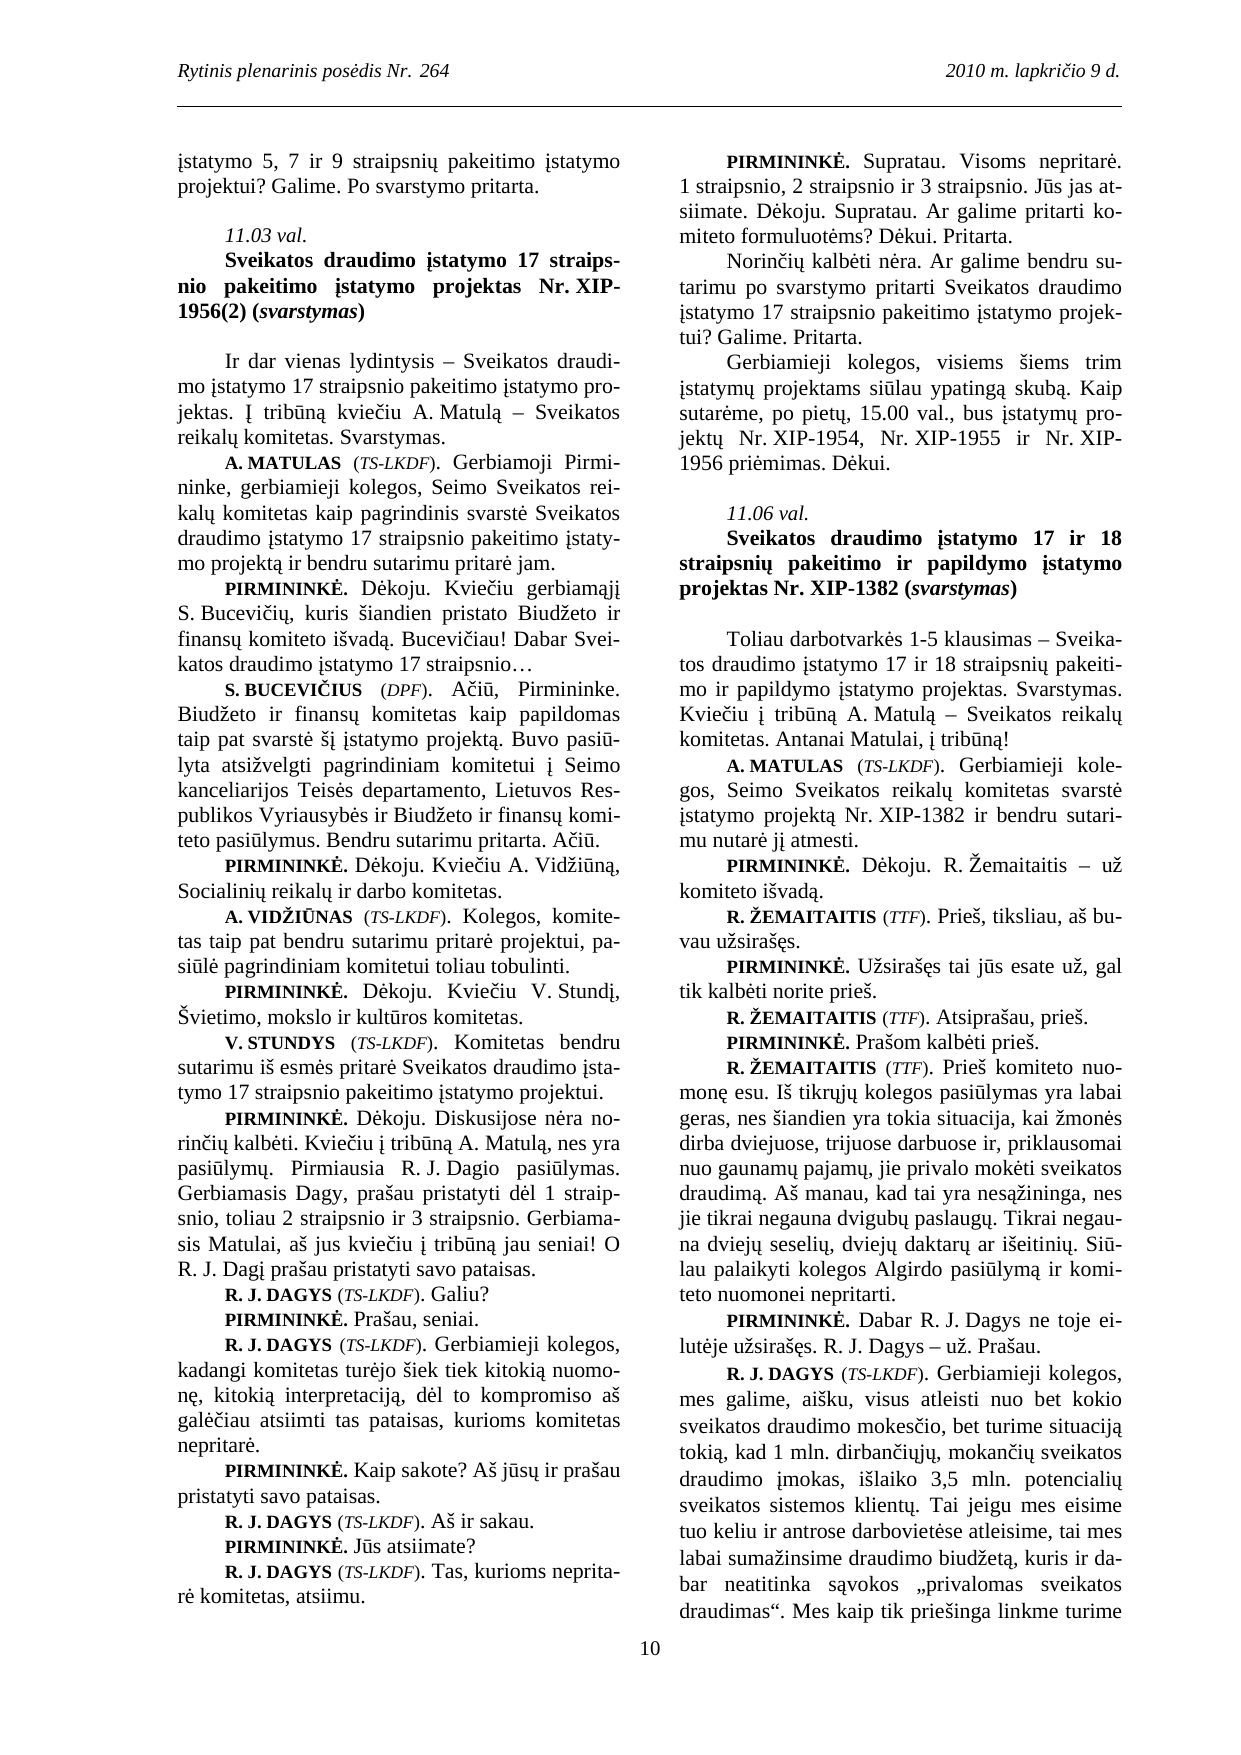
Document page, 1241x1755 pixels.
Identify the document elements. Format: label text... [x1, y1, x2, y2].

text PIRMININKĖ. Su­pra­tau. Vi­soms ne­pri­ta­rė. 1 straips­nio, 2 straips­nio ir 3 straips­nio. Jūs jas at­si­i­ma­te. Dė­ko­ju. Su­pra­tau. Ar ga­li­me pri­tar­ti ko­mi­te­to for­mu­luo­tėms? Dė­kui. Pri­tar­ta. [679, 148, 1122, 248]
text PIRMININKĖ. Dė­ko­ju. R. Že­mai­tai­tis – už ko­mi­te­to iš­va­dą. [679, 852, 1122, 903]
text A. MATULAS (TS-LKDF). Ger­bia­mie­ji ko­le­gos, Sei­mo Svei­ka­tos rei­ka­lų ko­mi­te­tas svars­tė įsta­ty­mo pro­jek­tą Nr. XIP-1382 ir ben­dru su­ta­ri­mu nu­ta­rė jį at­mes­ti. [679, 752, 1122, 852]
text V. STUNDYS (TS-LKDF). Ko­mi­te­tas ben­dru su­ta­ri­mu iš es­mės pri­ta­rė Svei­ka­tos drau­di­mo įsta­ty­mo 17 straips­nio pa­kei­ti­mo įsta­ty­mo pro­jek­tui. [177, 1029, 620, 1104]
text A. MATULAS (TS-LKDF). Ger­bia­mo­ji Pir­mi­nin­ke, ger­bia­mie­ji ko­le­gos, Sei­mo Svei­ka­tos rei­ka­lų ko­mi­te­tas kaip pa­grin­di­nis svars­tė Svei­ka­tos drau­di­mo įsta­ty­mo 17 straips­nio pa­kei­ti­mo įsta­ty­mo pro­jek­tą ir ben­dru su­ta­ri­mu pri­ta­rė jam. [177, 449, 620, 575]
text R. J. DAGYS (TS-LKDF). Aš ir sa­kau. [177, 1508, 620, 1533]
text R. ŽEMAITAITIS (TTF). Prieš, tiks­liau, aš bu­vau už­si­ra­šęs. [679, 903, 1122, 953]
text R. ŽEMAITAITIS (TTF). At­si­pra­šau, prieš. [679, 1004, 1122, 1029]
text R. J. DAGYS (TS-LKDF). Ger­bia­mie­ji ko­le­gos, ka­dan­gi ko­mi­te­tas tu­rė­jo šiek tiek ki­to­kią nuo­mo­nę, ki­to­kią in­ter­pre­ta­ci­ją, dėl to kom­pro­mi­so aš ga­lė­čiau at­si­im­ti tas pa­tai­sas, ku­rioms ko­mi­te­tas ne­pri­ta­rė. [177, 1331, 620, 1457]
text R. J. DAGYS (TS-LKDF). Ger­bia­mie­ji ko­le­gos, mes ga­li­me, aiš­ku, vi­sus at­leis­ti nuo bet ko­kio svei­ka­tos drau­di­mo mo­kes­čio, bet tu­ri­me si­tu­a­ci­ją to­kią, kad 1 mln. dir­ban­čių­jų, mo­kan­čių svei­ka­tos drau­di­mo įmo­kas, iš­lai­ko 3,5 mln. po­ten­cia­lių svei­ka­tos sis­te­mos klien­tų. Tai jei­gu mes ei­si­me tuo ke­liu ir ant­ro­se dar­bo­vie­tė­se at­lei­si­me, tai mes la­bai su­ma­žin­si­me drau­di­mo biu­dže­tą, ku­ris ir da­bar ne­ati­tin­ka są­vo­kos „pri­va­lo­mas svei­ka­tos drau­di­mas“. Mes kaip tik prie­šin­ga lin­kme tu­ri­me [679, 1359, 1122, 1624]
text Ir dar vie­nas ly­din­ty­sis – Svei­ka­tos drau­di­mo įsta­ty­mo 17 straips­nio pa­kei­ti­mo įsta­ty­mo pro­jek­tas. Į tri­bū­ną kvie­čiu A. Ma­tu­lą – Svei­ka­tos rei­ka­lų ko­mi­te­tas. Svars­ty­mas. [177, 348, 620, 449]
text PIRMININKĖ. Pra­šom kal­bė­ti prieš. [679, 1029, 1122, 1054]
text Svei­ka­tos drau­di­mo įsta­ty­mo 17 straips­nio pa­kei­ti­mo įsta­ty­mo pro­jek­tas Nr. XIP-1956(2) (svars­ty­mas) [177, 247, 620, 323]
text Ger­bia­mie­ji ko­le­gos, vi­siems šiems trim įsta­ty­mų pro­jek­tams siū­lau ypa­tin­gą sku­bą. Kaip su­ta­rė­me, po pie­tų, 15.00 val., bus įsta­ty­mų pro­jek­tų Nr. XIP-1954, Nr. XIP-1955 ir Nr. XIP-1956 pri­ėmi­mas. Dė­kui. [679, 349, 1122, 475]
text PIRMININKĖ. Pra­šau, se­niai. [177, 1306, 620, 1331]
text PIRMININKĖ. Jūs at­si­i­ma­te? [177, 1533, 620, 1558]
text PIRMININKĖ. Kaip sa­ko­te? Aš jū­sų ir pra­šau pri­sta­ty­ti sa­vo pa­tai­sas. [177, 1457, 620, 1508]
text Svei­ka­tos drau­di­mo įsta­ty­mo 17 ir 18 straips­nių pa­kei­ti­mo ir pa­pil­dy­mo įsta­ty­mo pro­jek­tas Nr. XIP-1382 (svars­ty­mas) [679, 525, 1122, 600]
text To­liau dar­bo­tvarkės 1-5 klau­si­mas – Svei­ka­tos drau­di­mo įsta­ty­mo 17 ir 18 straips­nių pa­kei­ti­mo ir pa­pil­dy­mo įsta­ty­mo pro­jek­tas. Svars­ty­mas. Kvie­čiu į tri­bū­ną A. Ma­tu­lą – Svei­ka­tos rei­ka­lų ko­mi­te­tas. An­ta­nai Ma­tu­lai, į tri­bū­ną! [679, 626, 1122, 752]
text PIRMININKĖ. Dė­ko­ju. Kvie­čiu V. Stun­dį, Švie­ti­mo, moks­lo ir kul­tū­ros ko­mi­te­tas. [177, 978, 620, 1029]
text 11.03 val. [224, 223, 620, 247]
text PIRMININKĖ. Da­bar R. J. Da­gys ne to­je ei­lu­tė­je už­si­ra­šęs. R. J. Da­gys – už. Pra­šau. [679, 1306, 1122, 1359]
text No­rin­čių kal­bė­ti nė­ra. Ar ga­li­me ben­dru su­ta­ri­mu po svars­ty­mo pri­tar­ti Svei­ka­tos drau­di­mo įsta­ty­mo 17 straips­nio pa­kei­ti­mo įsta­ty­mo pro­jek­tui? Ga­li­me. Pri­tar­ta. [679, 248, 1122, 349]
text PIRMININKĖ. Už­si­ra­šęs tai jūs esa­te už, gal tik kal­bė­ti no­ri­te prieš. [679, 953, 1122, 1004]
text R. J. DAGYS (TS-LKDF). Tas, ku­rioms ne­pri­ta­rė ko­mi­te­tas, at­si­i­mu. [177, 1558, 620, 1609]
text įsta­ty­mo 5, 7 ir 9 straips­nių pa­kei­ti­mo įsta­ty­mo pro­jek­tui? Ga­li­me. Po svars­ty­mo pri­tar­ta. [177, 148, 620, 198]
text R. J. DAGYS (TS-LKDF). Ga­liu? [177, 1281, 620, 1306]
text 11.06 val. [726, 501, 1122, 525]
text PIRMININKĖ. Dė­ko­ju. Dis­ku­si­jo­se nė­ra no­rin­čių kal­bė­ti. Kvie­čiu į tri­bū­ną A. Ma­tu­lą, nes yra pa­siū­ly­mų. Pir­miau­sia R. J. Da­gio pa­siū­ly­mas. Ger­bia­ma­sis Da­gy, pra­šau pri­sta­ty­ti dėl 1 strai­p­snio, to­liau 2 straips­nio ir 3 straips­nio. Ger­bia­ma­sis Ma­tu­lai, aš jus kvie­čiu į tri­bū­ną jau se­niai! O R. J. Da­gį pra­šau pri­sta­ty­ti sa­vo pa­tai­sas. [177, 1104, 620, 1281]
text PIRMININKĖ. Dė­ko­ju. Kvie­čiu A. Vi­džiū­ną, So­cia­li­nių rei­ka­lų ir dar­bo ko­mi­te­tas. [177, 852, 620, 903]
text PIRMININKĖ. Dė­ko­ju. Kvie­čiu ger­bia­mą­jį S. Bu­ce­vi­čių, ku­ris šian­dien pri­sta­to Biu­dže­to ir fi­nan­sų ko­mi­te­to iš­va­dą. Bu­ce­vi­čiau! Da­bar Svei­ka­tos drau­di­mo įsta­ty­mo 17 straips­nio… [177, 575, 620, 676]
text S. BUCEVIČIUS (DPF). Ačiū, Pir­mi­nin­ke. Biu­dže­to ir fi­nan­sų ko­mi­te­tas kaip pa­pil­do­mas taip pat svars­tė šį įsta­ty­mo pro­jek­tą. Bu­vo pa­siū­ly­ta at­si­žvelg­ti pa­grin­di­niam ko­mi­te­tui į Sei­mo kan­ce­lia­ri­jos Tei­sės de­par­ta­men­to, Lie­tu­vos Res­pub­li­kos Vy­riau­sy­bės ir Biu­dže­to ir fi­nan­sų ko­mi­te­to pa­siū­ly­mus. Ben­dru su­ta­ri­mu pri­tar­ta. Ačiū. [177, 676, 620, 852]
text A. VIDŽIŪNAS (TS-LKDF). Ko­le­gos, ko­mi­te­tas taip pat ben­dru su­ta­ri­mu pri­ta­rė pro­jek­tui, pa­siū­lė pa­grin­di­niam ko­mi­te­tui to­liau to­bu­lin­ti. [177, 903, 620, 978]
text R. ŽEMAITAITIS (TTF). Prieš ko­mi­te­to nuo­mo­nę esu. Iš tik­rų­jų ko­le­gos pa­siū­ly­mas yra la­bai ge­ras, nes šian­dien yra to­kia si­tu­a­ci­ja, kai žmo­nės dir­ba dvie­juo­se, tri­juo­se dar­buo­se ir, pri­klau­so­mai nuo gau­na­mų pa­ja­mų, jie pri­va­lo mo­kė­ti svei­ka­tos drau­di­mą. Aš ma­nau, kad tai yra ne­są­ži­nin­ga, nes jie tik­rai ne­gau­na dvi­gu­bų pa­slau­gų. Tik­rai ne­gau­na dvie­jų se­se­lių, dvie­jų dak­ta­rų ar iš­ei­ti­nių. Siū­lau pa­lai­ky­ti ko­le­gos Al­gir­do pa­siū­ly­mą ir ko­mi­te­to nuo­mo­nei ne­pri­tar­ti. [679, 1054, 1122, 1306]
